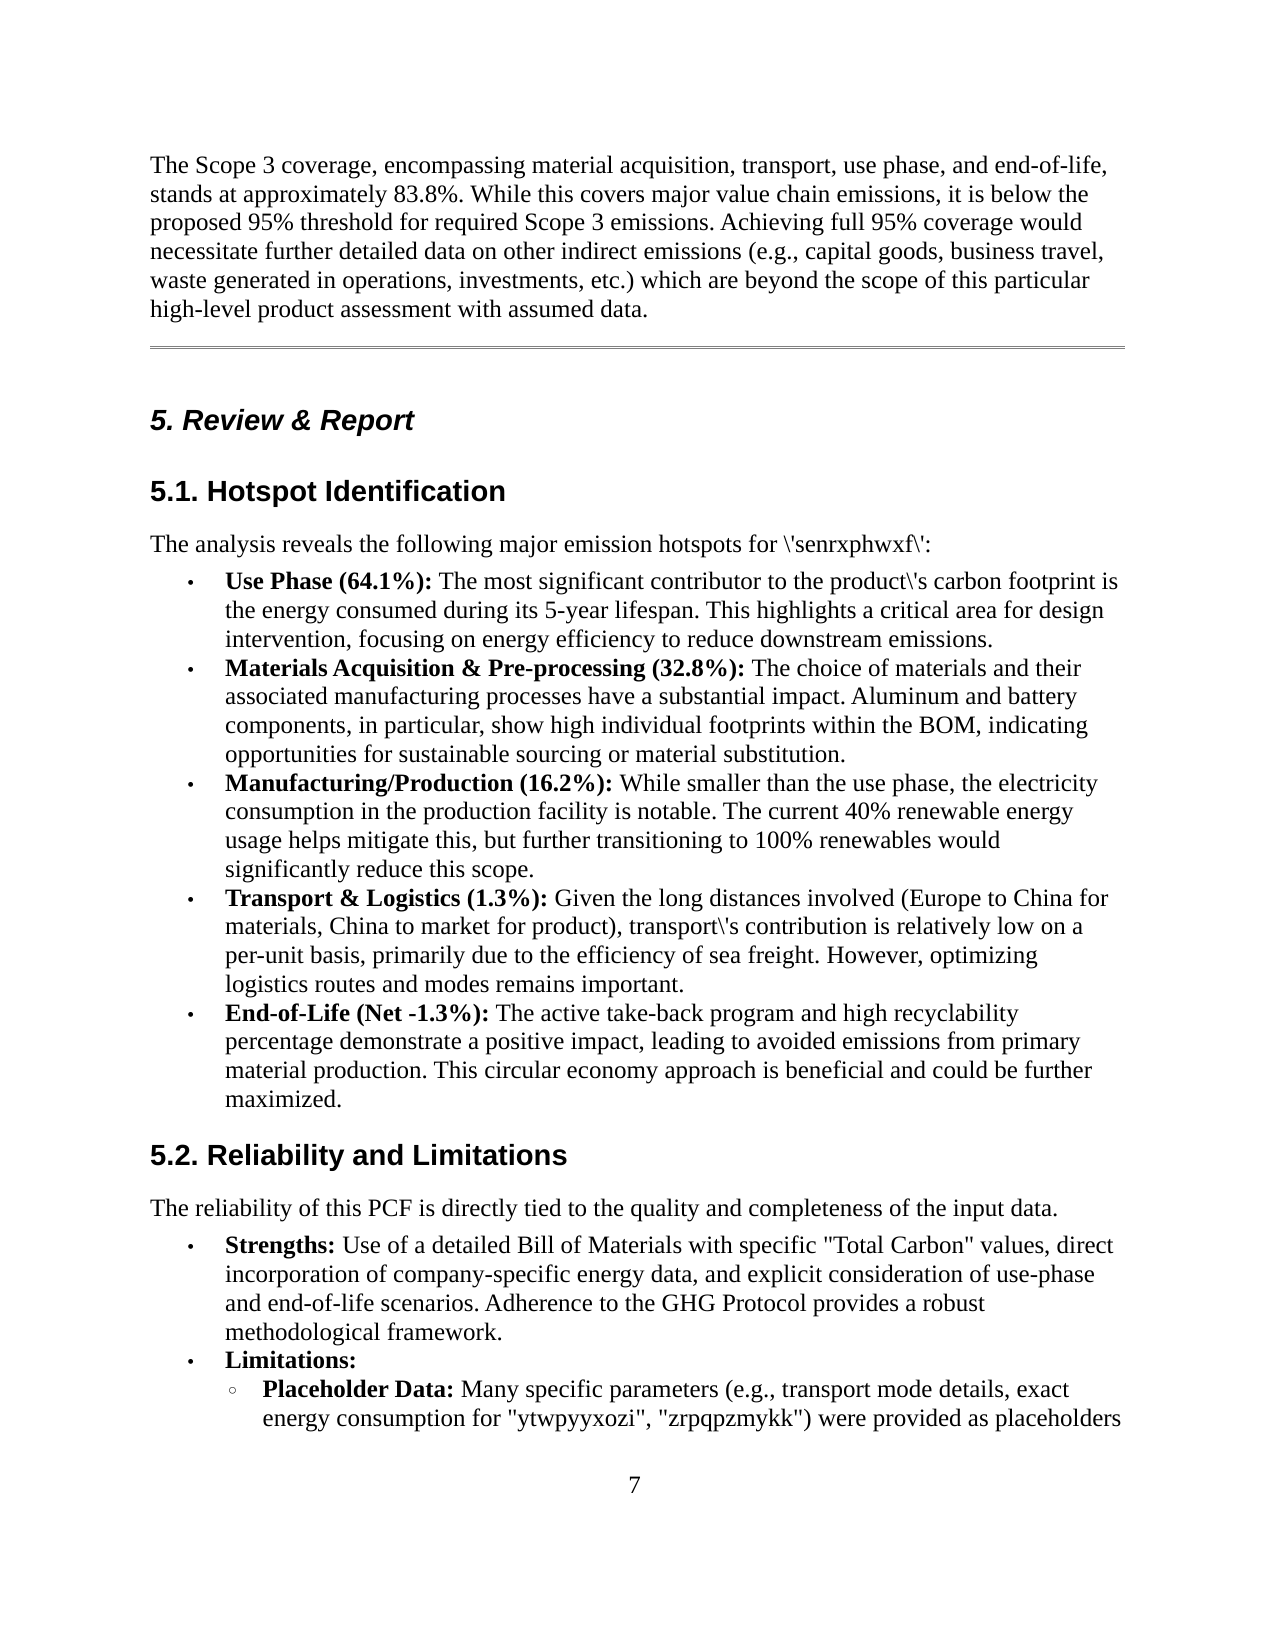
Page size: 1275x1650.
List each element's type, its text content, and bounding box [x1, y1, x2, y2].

text The analysis reveals the following major emission hotspots for \'senrxphwxf\': [150, 529, 1125, 557]
list Transport & Logistics (1.3%): Given the long distances involved (Europe to China for materials, China to market for product), transport\'s contribution is relatively low on a per-unit basis, primarily due to the efficiency of sea freight. However, optimizing logistics routes and modes remains important. [187, 883, 1125, 998]
subtitle 5.1. Hotspot Identification [150, 474, 1125, 507]
list Use Phase (64.1%): The most significant contributor to the product\'s carbon footprint is the energy consumed during its 5-year lifespan. This highlights a critical area for design intervention, focusing on energy efficiency to reduce downstream emissions. [187, 566, 1125, 653]
list Placeholder Data: Many specific parameters (e.g., transport mode details, exact energy consumption for "ytwpyyxozi", "zrpqpzmykk") were provided as placeholders [225, 1374, 1125, 1432]
subtitle 5.2. Reliability and Limitations [150, 1138, 1125, 1171]
text The reliability of this PCF is directly tied to the quality and completeness of the input data. [150, 1193, 1125, 1221]
list Limitations: [187, 1345, 1125, 1374]
text The Scope 3 coverage, encompassing material acquisition, transport, use phase, and end-of-life, stands at approximately 83.8%. While this covers major value chain emissions, it is below the proposed 95% threshold for required Scope 3 emissions. Achieving full 95% coverage would necessitate further detailed data on other indirect emissions (e.g., capital goods, business travel, waste generated in operations, investments, etc.) which are beyond the scope of this particular high-level product assessment with assumed data. [150, 150, 1125, 322]
list End-of-Life (Net -1.3%): The active take-back program and high recyclability percentage demonstrate a positive impact, leading to avoided emissions from primary material production. This circular economy approach is beneficial and could be further maximized. [187, 998, 1125, 1113]
subtitle 5. Review & Report [150, 403, 1125, 436]
list Materials Acquisition & Pre-processing (32.8%): The choice of materials and their associated manufacturing processes have a substantial impact. Aluminum and battery components, in particular, show high individual footprints within the BOM, indicating opportunities for sustainable sourcing or material substitution. [187, 653, 1125, 768]
list Strengths: Use of a detailed Bill of Materials with specific "Total Carbon" values, direct incorporation of company-specific energy data, and explicit consideration of use-phase and end-of-life scenarios. Adherence to the GHG Protocol provides a robust methodological framework. [187, 1230, 1125, 1345]
list Manufacturing/Production (16.2%): While smaller than the use phase, the electricity consumption in the production facility is notable. The current 40% renewable energy usage helps mitigate this, but further transitioning to 100% renewables would significantly reduce this scope. [187, 768, 1125, 883]
